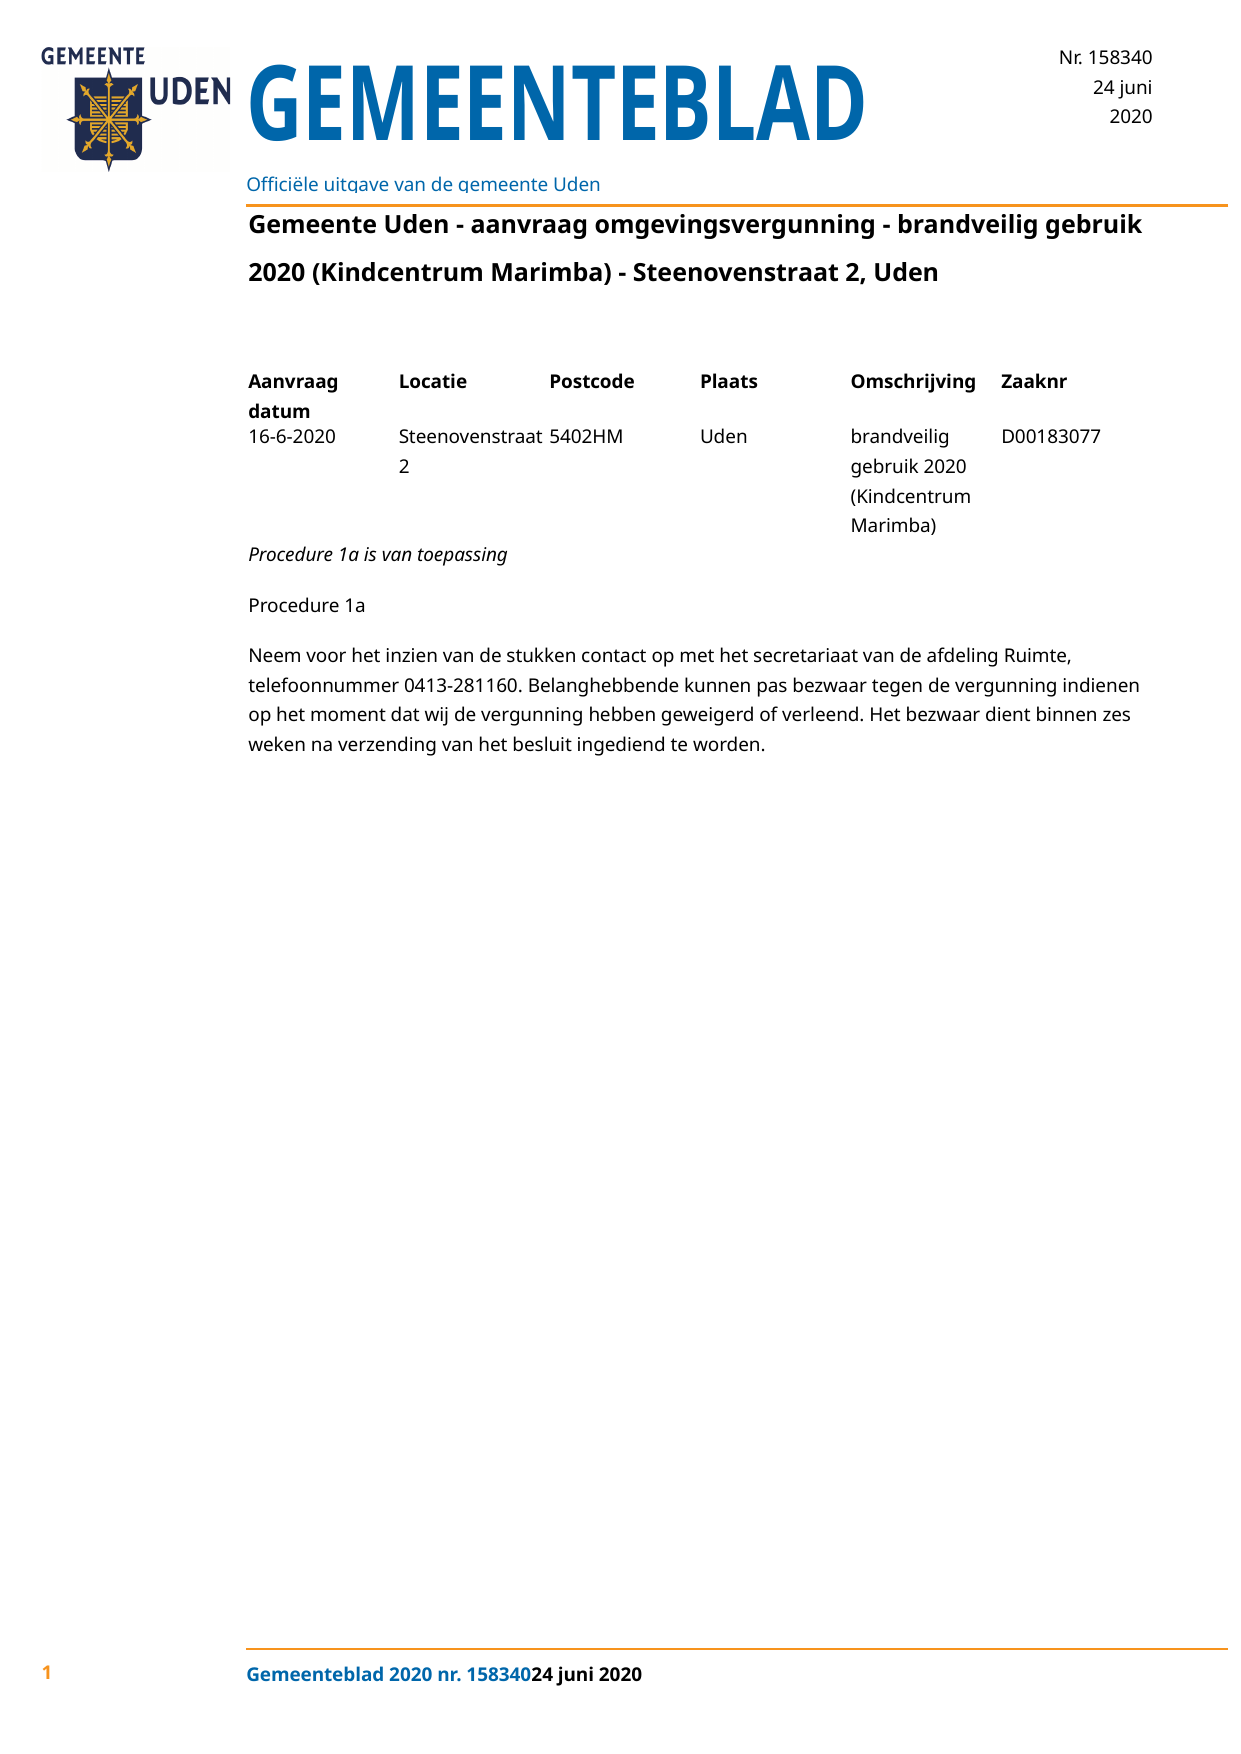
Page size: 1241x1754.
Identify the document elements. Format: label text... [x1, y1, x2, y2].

table_cell 16-6-2020 [248, 424, 398, 538]
text Neem voor het inzien van de stukken contact op met het secretariaat van de afdeling Ruimte, telefoonnummer 0413-281160. Belanghebbende kunnen pas bezwaar tegen de vergunning indienen op het moment dat wij de vergunning hebben geweigerd of verleend. Het bezwaar dient binnen zes weken na verzending van het besluit ingediend te worden. [248, 642, 1152, 757]
table_header Omschrijving [850, 369, 1001, 424]
table_cell brandveilig gebruik 2020 (Kindcentrum Marimba) [850, 424, 1001, 538]
table_header Plaats [700, 369, 850, 424]
text Procedure 1a [248, 592, 1152, 618]
picture [41, 47, 231, 172]
text Procedure 1a is van toepassing [248, 541, 1152, 567]
text Gemeente Uden - aanvraag omgevingsvergunning - brandveilig gebruik 2020 (Kindcentrum Marimba) - Steenovenstraat 2, Uden [248, 207, 1152, 288]
table_header Locatie [399, 369, 549, 424]
table_cell Uden [700, 424, 850, 538]
table_header Postcode [549, 369, 700, 424]
table_cell Steenovenstraat 2 [399, 424, 549, 538]
table_cell D00183077 [1001, 424, 1152, 538]
table_header Aanvraag datum [248, 369, 398, 424]
table_header Zaaknr [1001, 369, 1152, 424]
table_cell 5402HM [549, 424, 700, 538]
